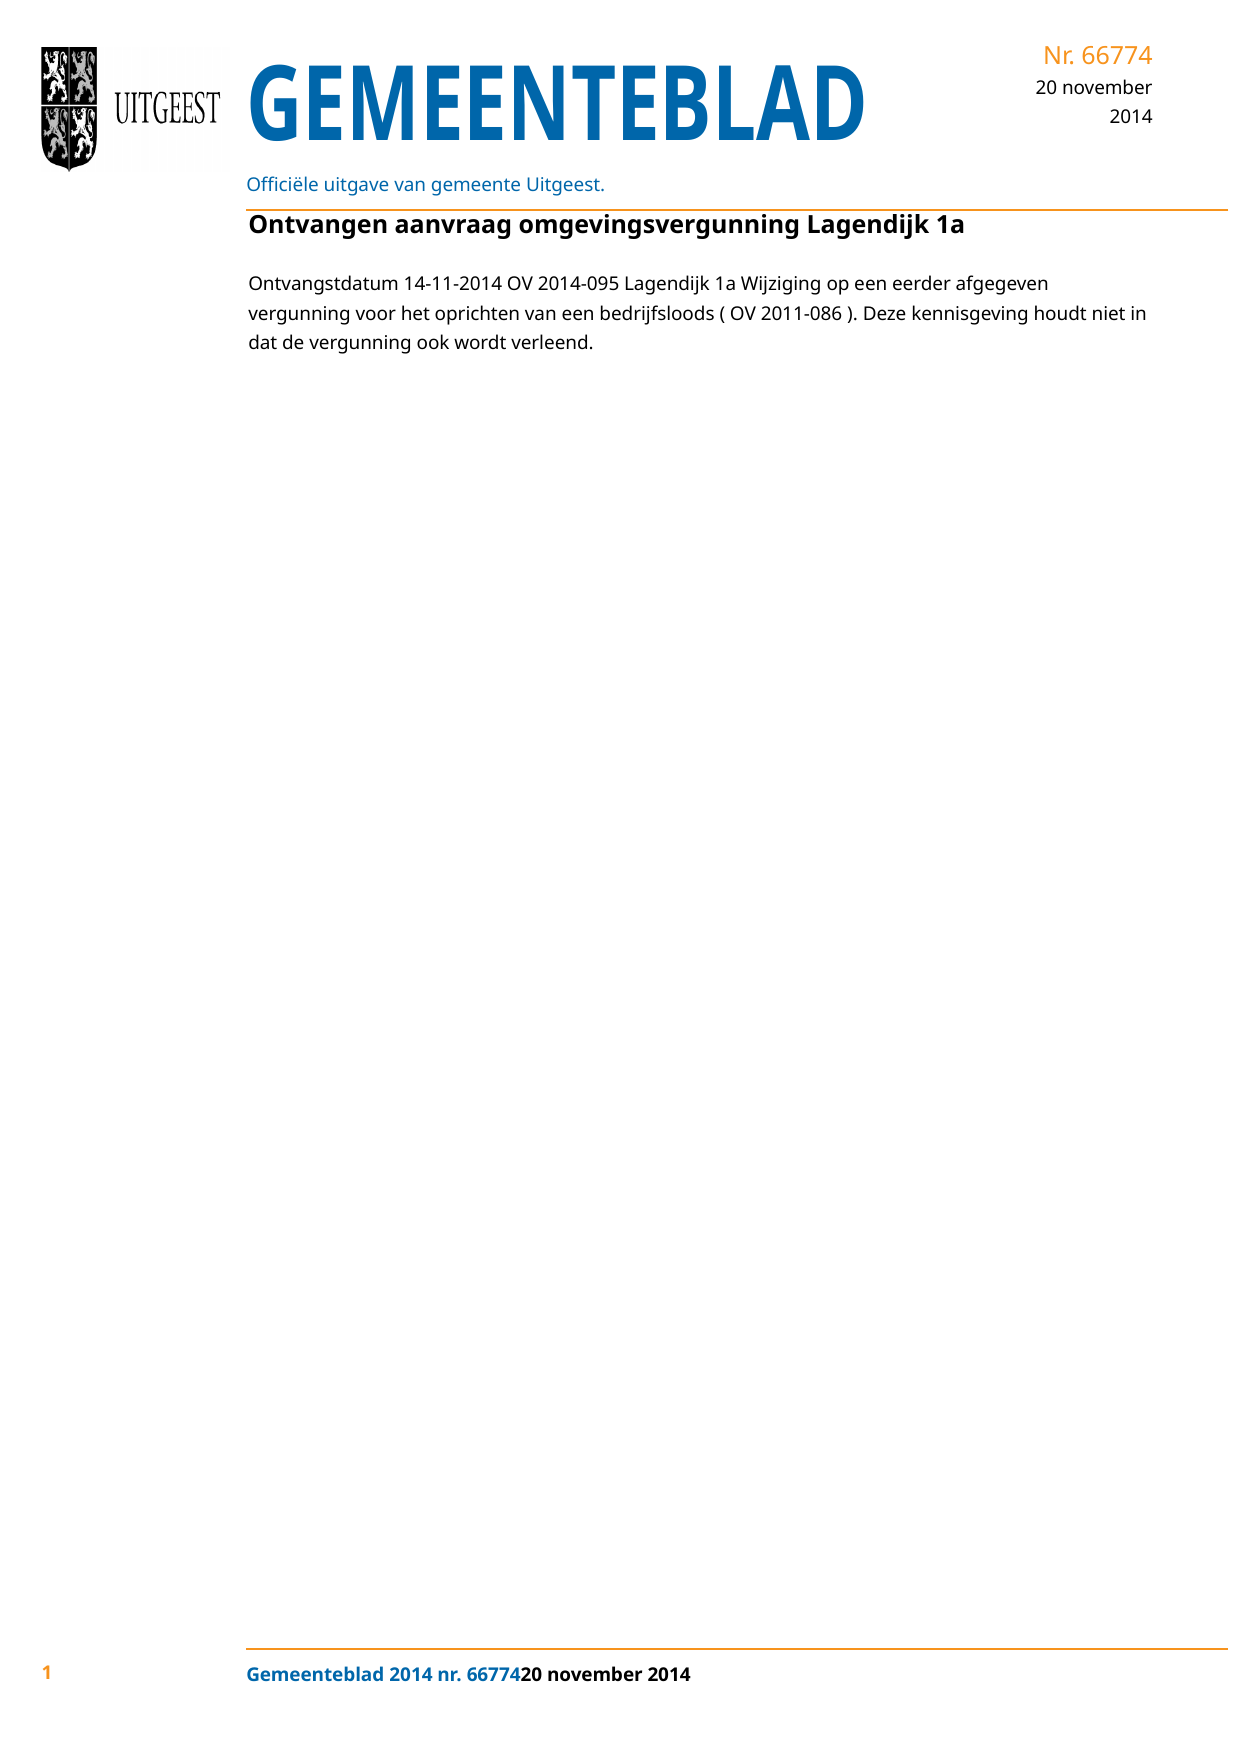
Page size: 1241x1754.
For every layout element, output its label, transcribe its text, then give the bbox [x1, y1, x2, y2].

text Ontvangstdatum 14-11-2014 OV 2014-095 Lagendijk 1a Wijziging op een eerder afgegeven vergunning voor het oprichten van een bedrijfsloods ( OV 2011-086 ). Deze kennisgeving houdt niet in dat de vergunning ook wordt verleend. [248, 270, 1152, 355]
picture [41, 47, 231, 172]
text Ontvangen aanvraag omgevingsvergunning Lagendijk 1a [248, 211, 1152, 241]
